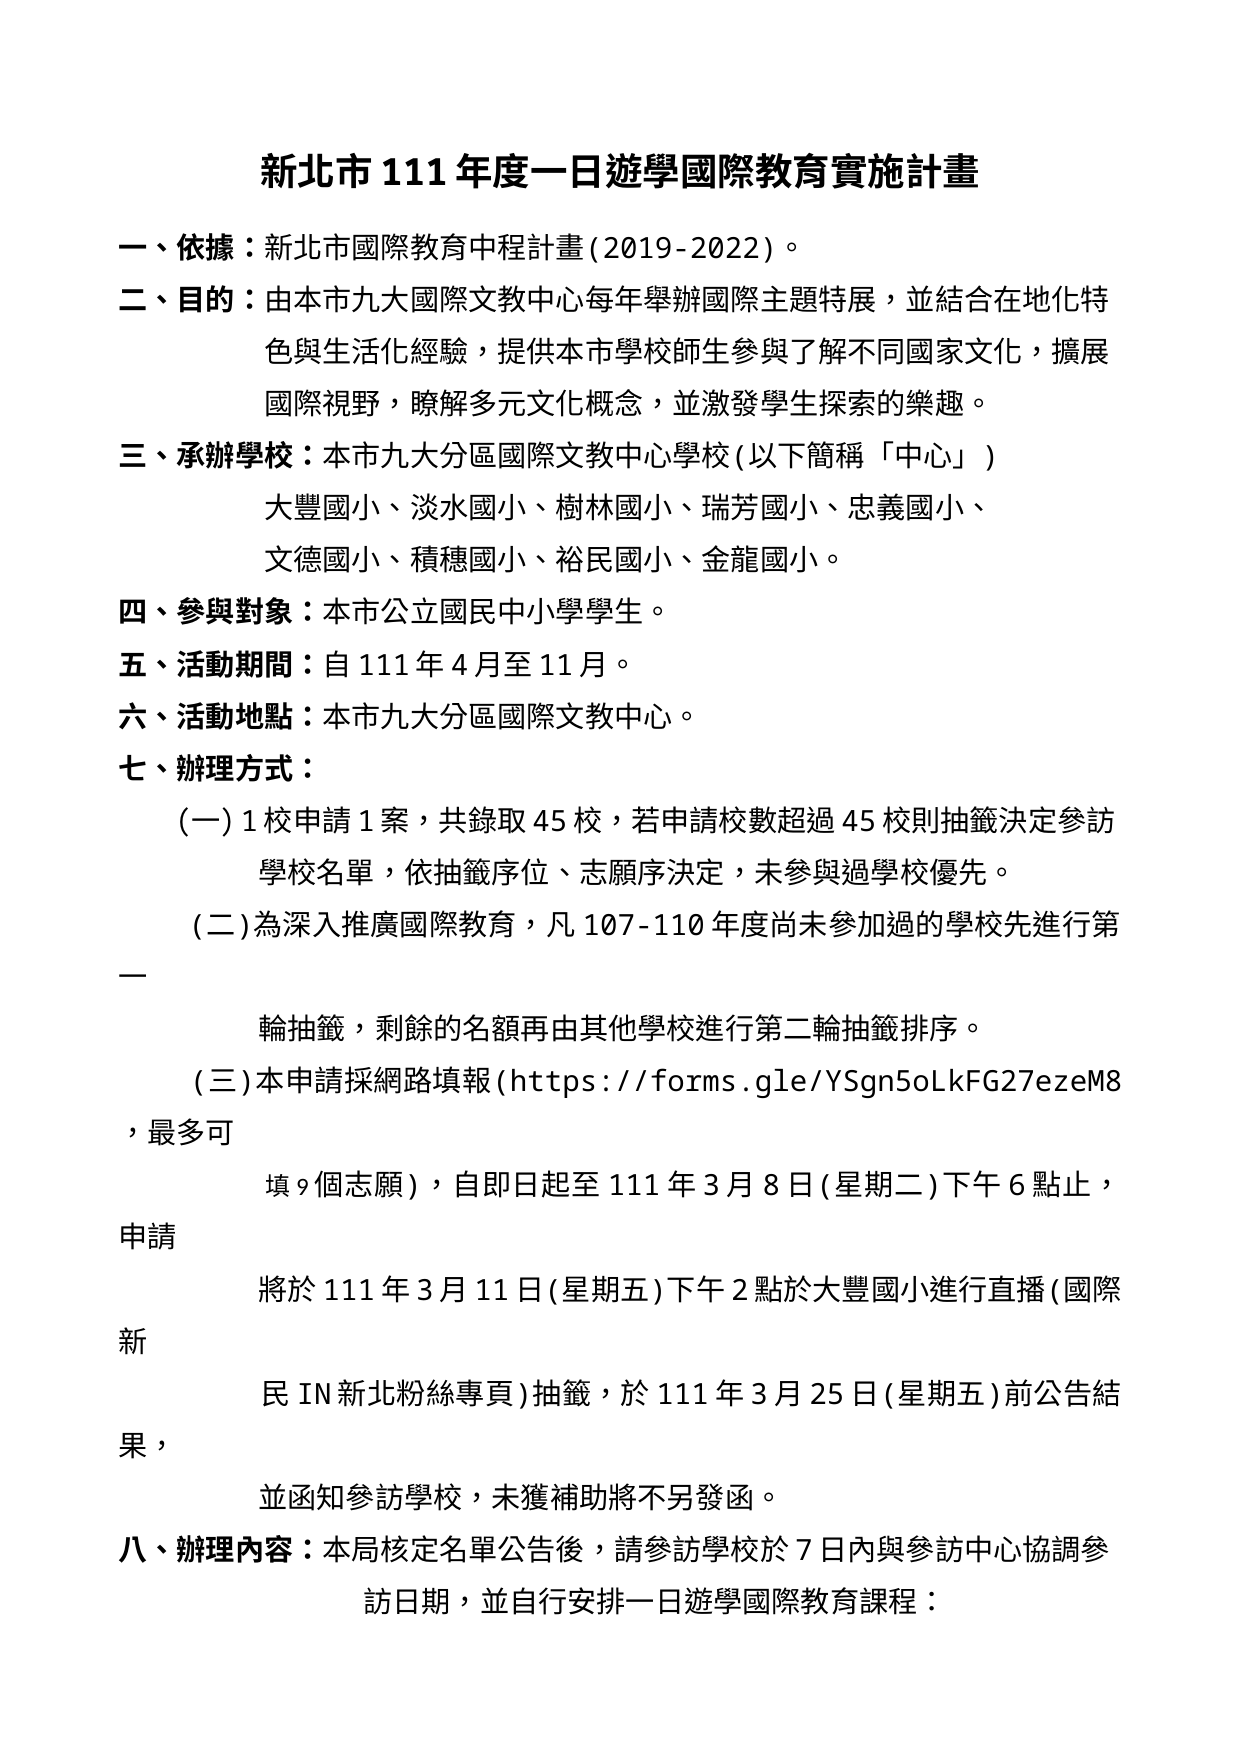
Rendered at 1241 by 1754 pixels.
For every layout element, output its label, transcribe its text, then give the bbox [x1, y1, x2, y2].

text 四、參與對象：本市公立國民中小學學生。 [118, 581, 1122, 633]
text 一、依據：新北市國際教育中程計畫(2019-2022)。 [118, 217, 1122, 269]
text 國際視野，瞭解多元文化概念，並激發學生探索的樂趣。 [118, 373, 1122, 425]
text 六、活動地點：本市九大分區國際文教中心。 [118, 685, 1122, 737]
text 七、辦理方式： [118, 737, 1122, 789]
text (三)本申請採網路填報(https://forms.gle/YSgn5oLkFG27ezeM8，最多可 [118, 1050, 1122, 1154]
text 八、辦理內容：本局核定名單公告後，請參訪學校於7日內與參訪中心協調參 [118, 1519, 1122, 1571]
text 新北市111年度一日遊學國際教育實施計畫 [118, 127, 1122, 189]
text 將於111年3月11日(星期五)下午2點於大豐國小進行直播(國際新 [118, 1258, 1122, 1362]
text 二、目的：由本市九大國際文教中心每年舉辦國際主題特展，並結合在地化特 [118, 269, 1122, 321]
text 三、承辦學校：本市九大分區國際文教中心學校(以下簡稱「中心」) [118, 425, 1122, 477]
text 填9個志願)，自即日起至111年3月8日(星期二)下午6點止，申請 [118, 1154, 1122, 1258]
text 文德國小、積穗國小、裕民國小、金龍國小。 [118, 529, 1122, 581]
text (一) 1校申請1案，共錄取45校，若申請校數超過45校則抽籤決定參訪 [118, 789, 1122, 842]
text (二)為深入推廣國際教育，凡107-110年度尚未參加過的學校先進行第一 [118, 894, 1122, 998]
text 五、活動期間：自111年4月至11月。 [118, 633, 1122, 685]
text 民IN新北粉絲專頁)抽籤，於111年3月25日(星期五)前公告結果， [118, 1362, 1122, 1467]
text 輪抽籤，剩餘的名額再由其他學校進行第二輪抽籤排序。 [118, 998, 1122, 1050]
text 色與生活化經驗，提供本市學校師生參與了解不同國家文化，擴展 [118, 321, 1122, 373]
text 大豐國小、淡水國小、樹林國小、瑞芳國小、忠義國小、 [118, 477, 1122, 529]
text 訪日期，並自行安排一日遊學國際教育課程： [118, 1571, 1122, 1623]
text 學校名單，依抽籤序位、志願序決定，未參與過學校優先。 [118, 842, 1122, 894]
text 並函知參訪學校，未獲補助將不另發函。 [118, 1467, 1122, 1519]
